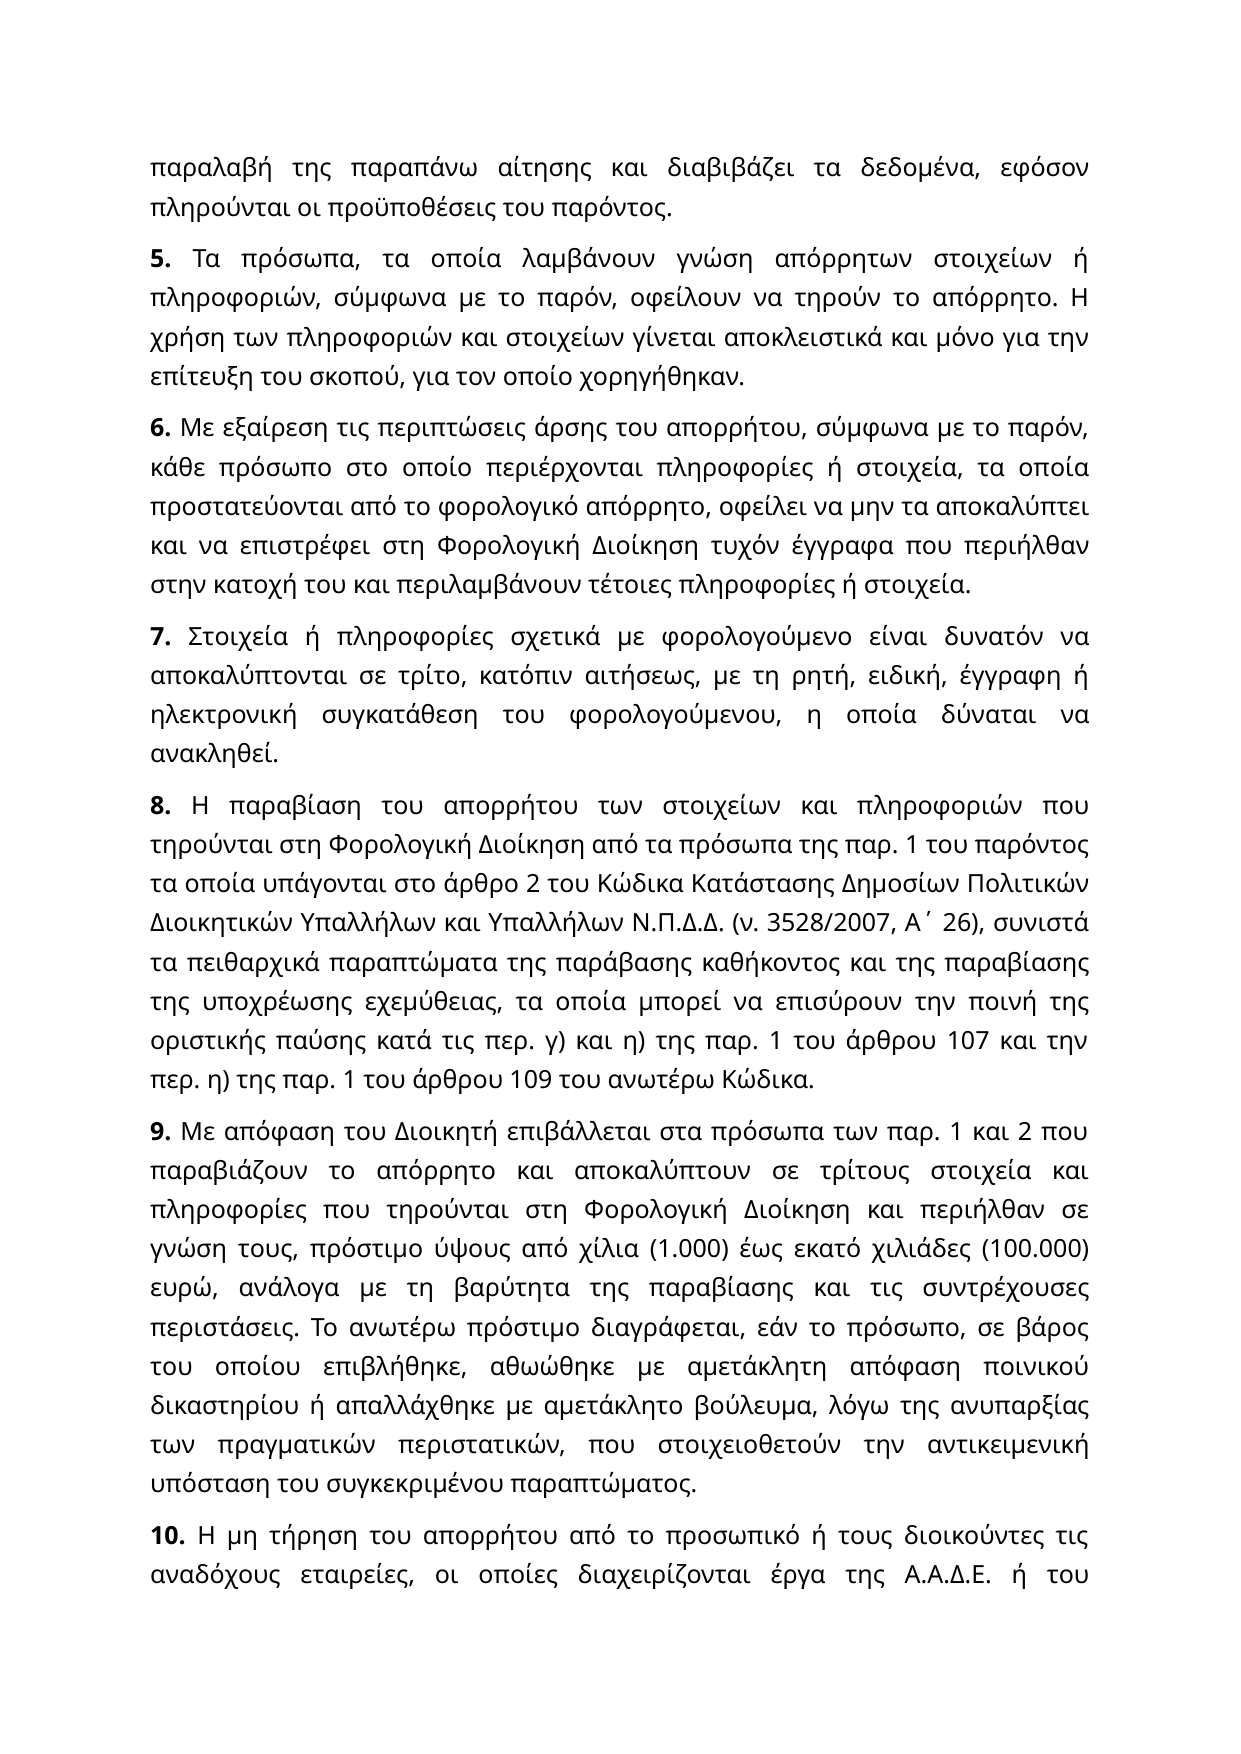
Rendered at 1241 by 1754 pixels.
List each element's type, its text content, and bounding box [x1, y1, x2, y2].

text 9. Με απόφαση του Διοικητή επιβάλλεται στα πρόσωπα των παρ. 1 και 2 που παραβιάζουν το απόρρητο και αποκαλύπτουν σε τρίτους στοιχεία και πληροφορίες που τηρούνται στη Φορολογική Διοίκηση και περιήλθαν σε γνώση τους, πρόστιμο ύψους από χίλια (1.000) έως εκατό χιλιάδες (100.000) ευρώ, ανάλογα με τη βαρύτητα της παραβίασης και τις συντρέχουσες περιστάσεις. Το ανωτέρω πρόστιμο διαγράφεται, εάν το πρόσωπο, σε βάρος του οποίου επιβλήθηκε, αθωώθηκε με αμετάκλητη απόφαση ποινικού δικαστηρίου ή απαλλάχθηκε με αμετάκλητο βούλευμα, λόγω της ανυπαρξίας των πραγματικών περιστατικών, που στοιχειοθετούν την αντικειμενική υπόσταση του συγκεκριμένου παραπτώματος. [150, 1113, 1090, 1500]
text 10. Η μη τήρηση του απορρήτου από το προσωπικό ή τους διοικούντες τις αναδόχους εταιρείες, οι οποίες διαχειρίζονται έργα της Α.Α.Δ.Ε. ή του [150, 1517, 1090, 1591]
text 7. Στοιχεία ή πληροφορίες σχετικά με φορολογούμενο είναι δυνατόν να αποκαλύπτονται σε τρίτο, κατόπιν αιτήσεως, με τη ρητή, ειδική, έγγραφη ή ηλεκτρονική συγκατάθεση του φορολογούμενου, η οποία δύναται να ανακληθεί. [150, 618, 1090, 770]
text 8. Η παραβίαση του απορρήτου των στοιχείων και πληροφοριών που τηρούνται στη Φορολογική Διοίκηση από τα πρόσωπα της παρ. 1 του παρόντος τα οποία υπάγονται στο άρθρο 2 του Κώδικα Κατάστασης Δημοσίων Πολιτικών Διοικητικών Υπαλλήλων και Υπαλλήλων Ν.Π.Δ.Δ. (ν. 3528/2007, Α΄ 26), συνιστά τα πειθαρχικά παραπτώματα της παράβασης καθήκοντος και της παραβίασης της υποχρέωσης εχεμύθειας, τα οποία μπορεί να επισύρουν την ποινή της οριστικής παύσης κατά τις περ. γ) και η) της παρ. 1 του άρθρου 107 και την περ. η) της παρ. 1 του άρθρου 109 του ανωτέρω Κώδικα. [150, 787, 1090, 1096]
text παραλαβή της παραπάνω αίτησης και διαβιβάζει τα δεδομένα, εφόσον πληρούνται οι προϋποθέσεις του παρόντος. [150, 150, 1090, 223]
text 5. Τα πρόσωπα, τα οποία λαμβάνουν γνώση απόρρητων στοιχείων ή πληροφοριών, σύμφωνα με το παρόν, οφείλουν να τηρούν το απόρρητο. Η χρήση των πληροφοριών και στοιχείων γίνεται αποκλειστικά και μόνο για την επίτευξη του σκοπού, για τον οποίο χορηγήθηκαν. [150, 241, 1090, 392]
text 6. Με εξαίρεση τις περιπτώσεις άρσης του απορρήτου, σύμφωνα με το παρόν, κάθε πρόσωπο στο οποίο περιέρχονται πληροφορίες ή στοιχεία, τα οποία προστατεύονται από το φορολογικό απόρρητο, οφείλει να μην τα αποκαλύπτει και να επιστρέφει στη Φορολογική Διοίκηση τυχόν έγγραφα που περιήλθαν στην κατοχή του και περιλαμβάνουν τέτοιες πληροφορίες ή στοιχεία. [150, 410, 1090, 601]
